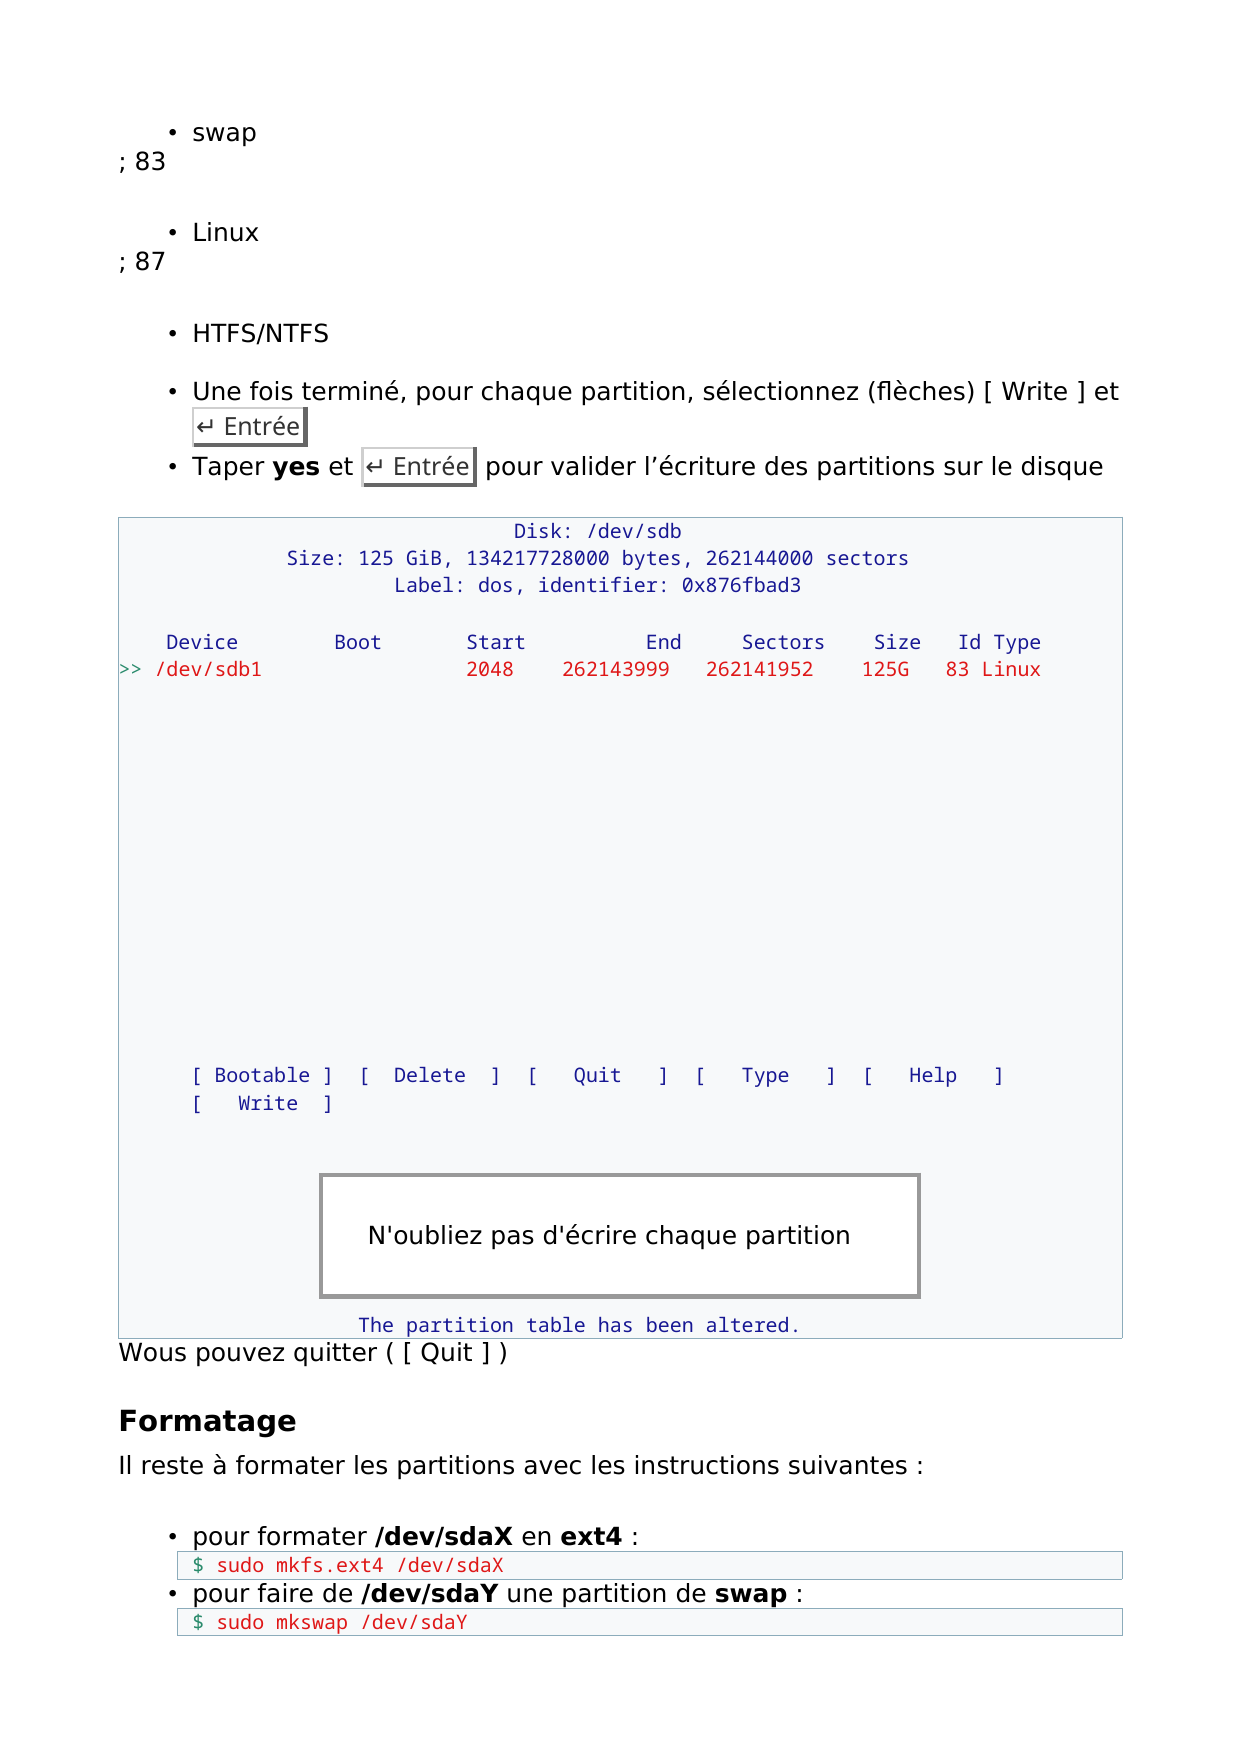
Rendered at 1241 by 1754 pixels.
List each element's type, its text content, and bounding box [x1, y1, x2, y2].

list Taper yes et ↵ Entrée pour valider l’écriture des partitions sur le disque [177, 447, 361, 487]
list $ sudo mkswap /dev/sdaY [178, 1609, 1122, 1635]
text Disk: /dev/sdb Size: 125 GiB, 134217728000 bytes, 262144000 sectors Label: dos, identifier: 0x876fbad3 Device Boot Start End Sectors Size Id Type >> /dev/sdb1 2048 262143999 262141952 125G 83 Linux [ Bootable ] [ Delete ] [ Quit ] [ Type ] [ Help ] [ Write ] The partition table has been altered. [119, 518, 1122, 1338]
text ; 87 [118, 248, 1122, 277]
list pour formater /dev/sdaX en ext4 : [177, 1522, 1122, 1551]
text ; 83 [118, 147, 1122, 176]
list $ sudo mkfs.ext4 /dev/sdaX [178, 1552, 1122, 1579]
list swap [177, 118, 1122, 147]
subtitle Formatage [118, 1405, 1122, 1439]
list Taper yes et ↵ Entrée pour valider l’écriture des partitions sur le disque [477, 447, 1122, 487]
list Une fois terminé, pour chaque partition, sélectionnez (flèches) [ Write ] et ↵ Entrée [177, 377, 1122, 447]
text Il reste à formater les partitions avec les instructions suivantes : [118, 1451, 1122, 1480]
list Linux [177, 218, 1122, 248]
table_header N'oubliez pas d'écrire chaque partition [332, 1186, 908, 1286]
list HTFS/NTFS [177, 319, 1122, 348]
text Wous pouvez quitter ( [ Quit ] ) [118, 1339, 1122, 1367]
list pour faire de /dev/sdaY une partition de swap : [177, 1580, 1122, 1608]
text [323, 1177, 917, 1294]
